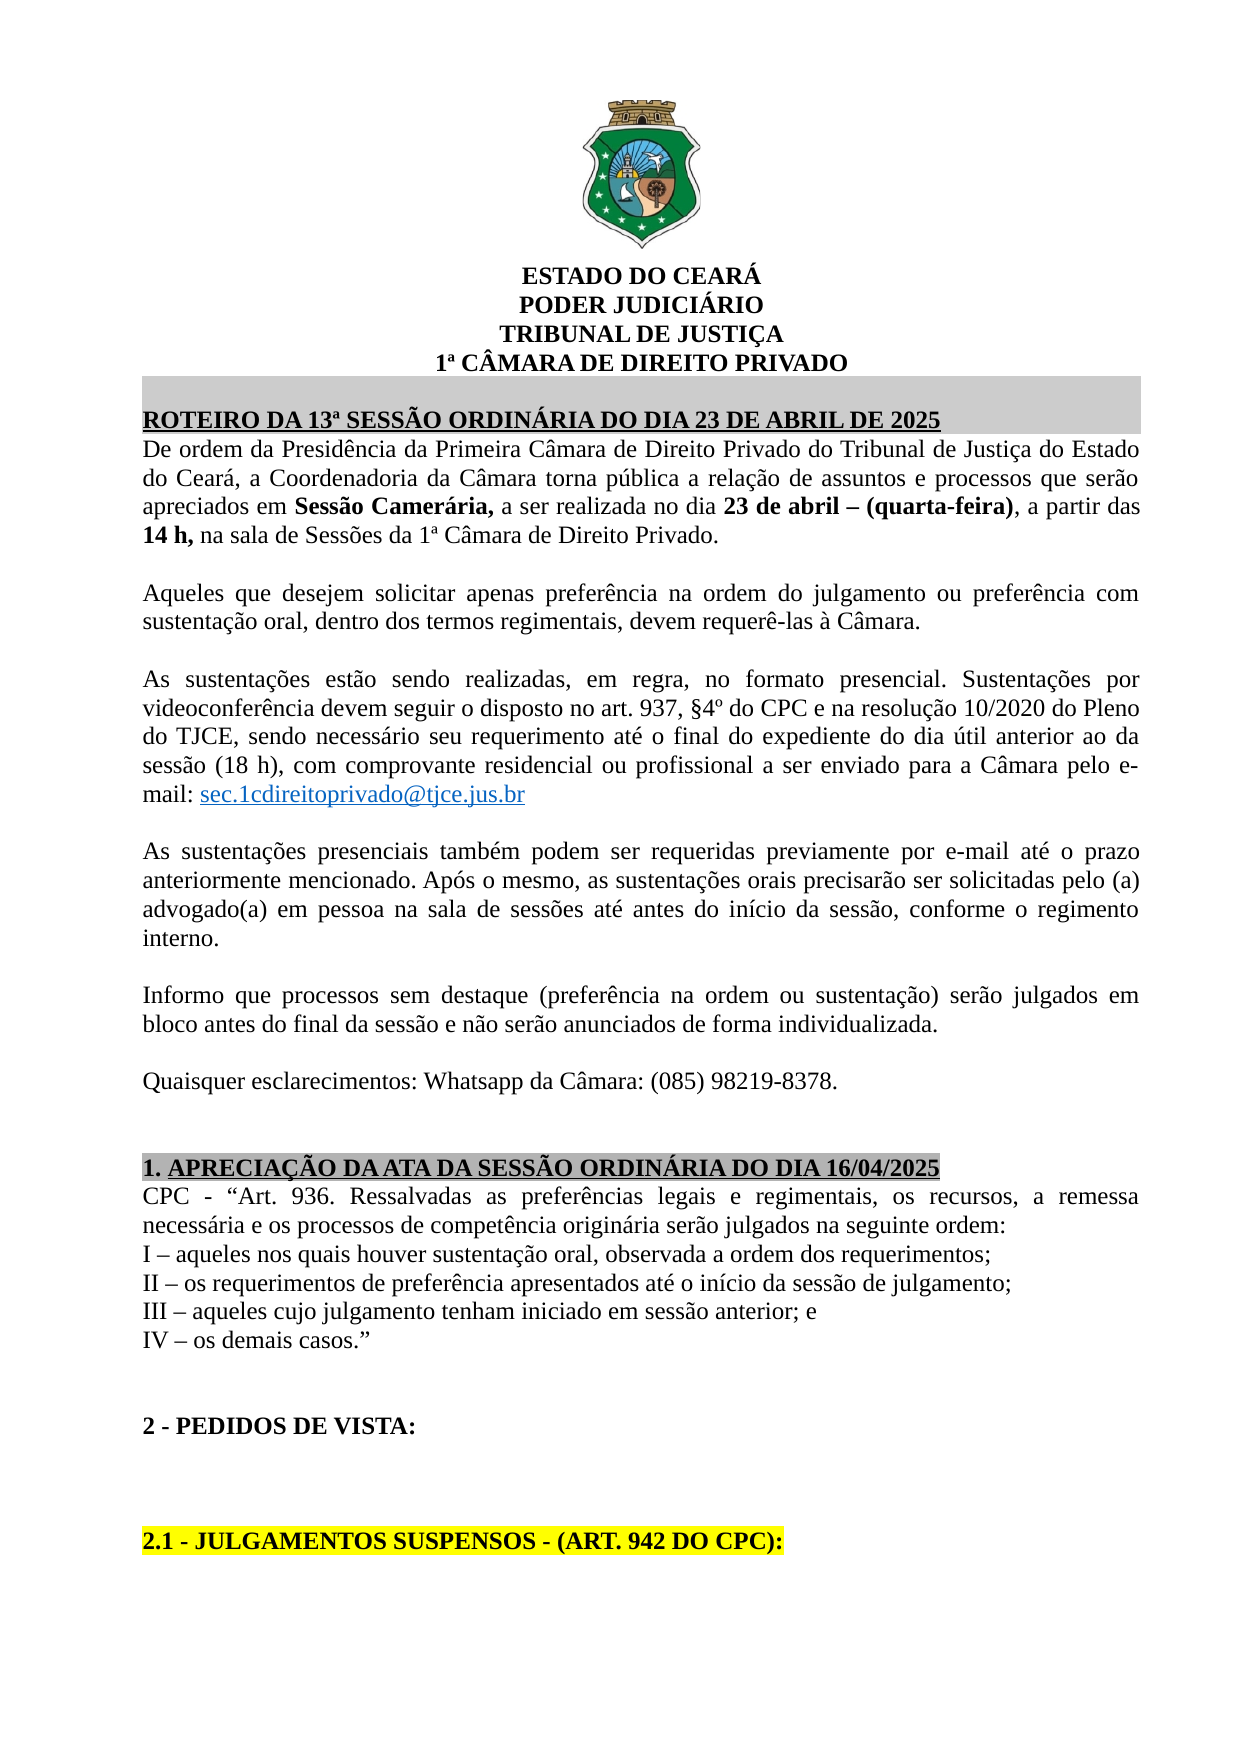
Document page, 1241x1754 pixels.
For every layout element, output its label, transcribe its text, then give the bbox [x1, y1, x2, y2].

text PODER JUDICIÁRIO [142, 290, 1141, 319]
text 1. APRECIAÇÃO DA ATA DA SESSÃO ORDINÁRIA DO DIA 16/04/2025 [142, 1153, 1141, 1181]
text II – os requerimentos de preferência apresentados até o início da sessão de julgamento; [142, 1268, 1141, 1296]
subtitle Aqueles que desejem solicitar apenas preferência na ordem do julgamento ou preferência com sustentação oral, dentro dos termos regimentais, devem requerê-las à Câmara. [142, 578, 1141, 635]
text 2.1 - JULGAMENTOS SUSPENSOS - (ART. 942 DO CPC): [142, 1526, 1141, 1555]
text De ordem da Presidência da Primeira Câmara de Direito Privado do Tribunal de Justiça do Estado do Ceará, a Coordenadoria da Câmara torna pública a relação de assuntos e processos que serão apreciados em Sessão Camerária, a ser realizada no dia 23 de abril – (quarta-feira), a partir das 14 h, na sala de Sessões da 1ª Câmara de Direito Privado. [142, 434, 1141, 549]
subtitle TRIBUNAL DE JUSTIÇA [142, 319, 1141, 348]
text As sustentações presenciais também podem ser requeridas previamente por e-mail até o prazo anteriormente mencionado. Após o mesmo, as sustentações orais precisarão ser solicitadas pelo (a) advogado(a) em pessoa na sala de sessões até antes do início da sessão, conforme o regimento interno. [142, 836, 1141, 951]
text ROTEIRO DA 13ª SESSÃO ORDINÁRIA DO DIA 23 DE ABRIL DE 2025 [142, 405, 1141, 434]
text 2 - PEDIDOS DE VISTA: [142, 1411, 1141, 1440]
text Quaisquer esclarecimentos: Whatsapp da Câmara: (085) 98219-8378. [142, 1066, 1141, 1095]
text CPC - “Art. 936. Ressalvadas as preferências legais e regimentais, os recursos, a remessa necessária e os processos de competência originária serão julgados na seguinte ordem: [142, 1181, 1141, 1239]
text ESTADO DO CEARÁ [142, 261, 1141, 290]
subtitle 1ª CÂMARA DE DIREITO PRIVADO [142, 348, 1141, 376]
picture [582, 100, 701, 249]
text Informo que processos sem destaque (preferência na ordem ou sustentação) serão julgados em bloco antes do final da sessão e não serão anunciados de forma individualizada. [142, 980, 1141, 1038]
text IV – os demais casos.” [142, 1325, 1141, 1354]
text As sustentações estão sendo realizadas, em regra, no formato presencial. Sustentações por videoconferência devem seguir o disposto no art. 937, §4º do CPC e na resolução 10/2020 do Pleno do TJCE, sendo necessário seu requerimento até o final do expediente do dia útil anterior ao da sessão (18 h), com comprovante residencial ou profissional a ser enviado para a Câmara pelo e-mail: sec.1cdireitoprivado@tjce.jus.br [142, 664, 1141, 808]
text III – aqueles cujo julgamento tenham iniciado em sessão anterior; e [142, 1296, 1141, 1325]
text I – aqueles nos quais houver sustentação oral, observada a ordem dos requerimentos; [142, 1239, 1141, 1268]
